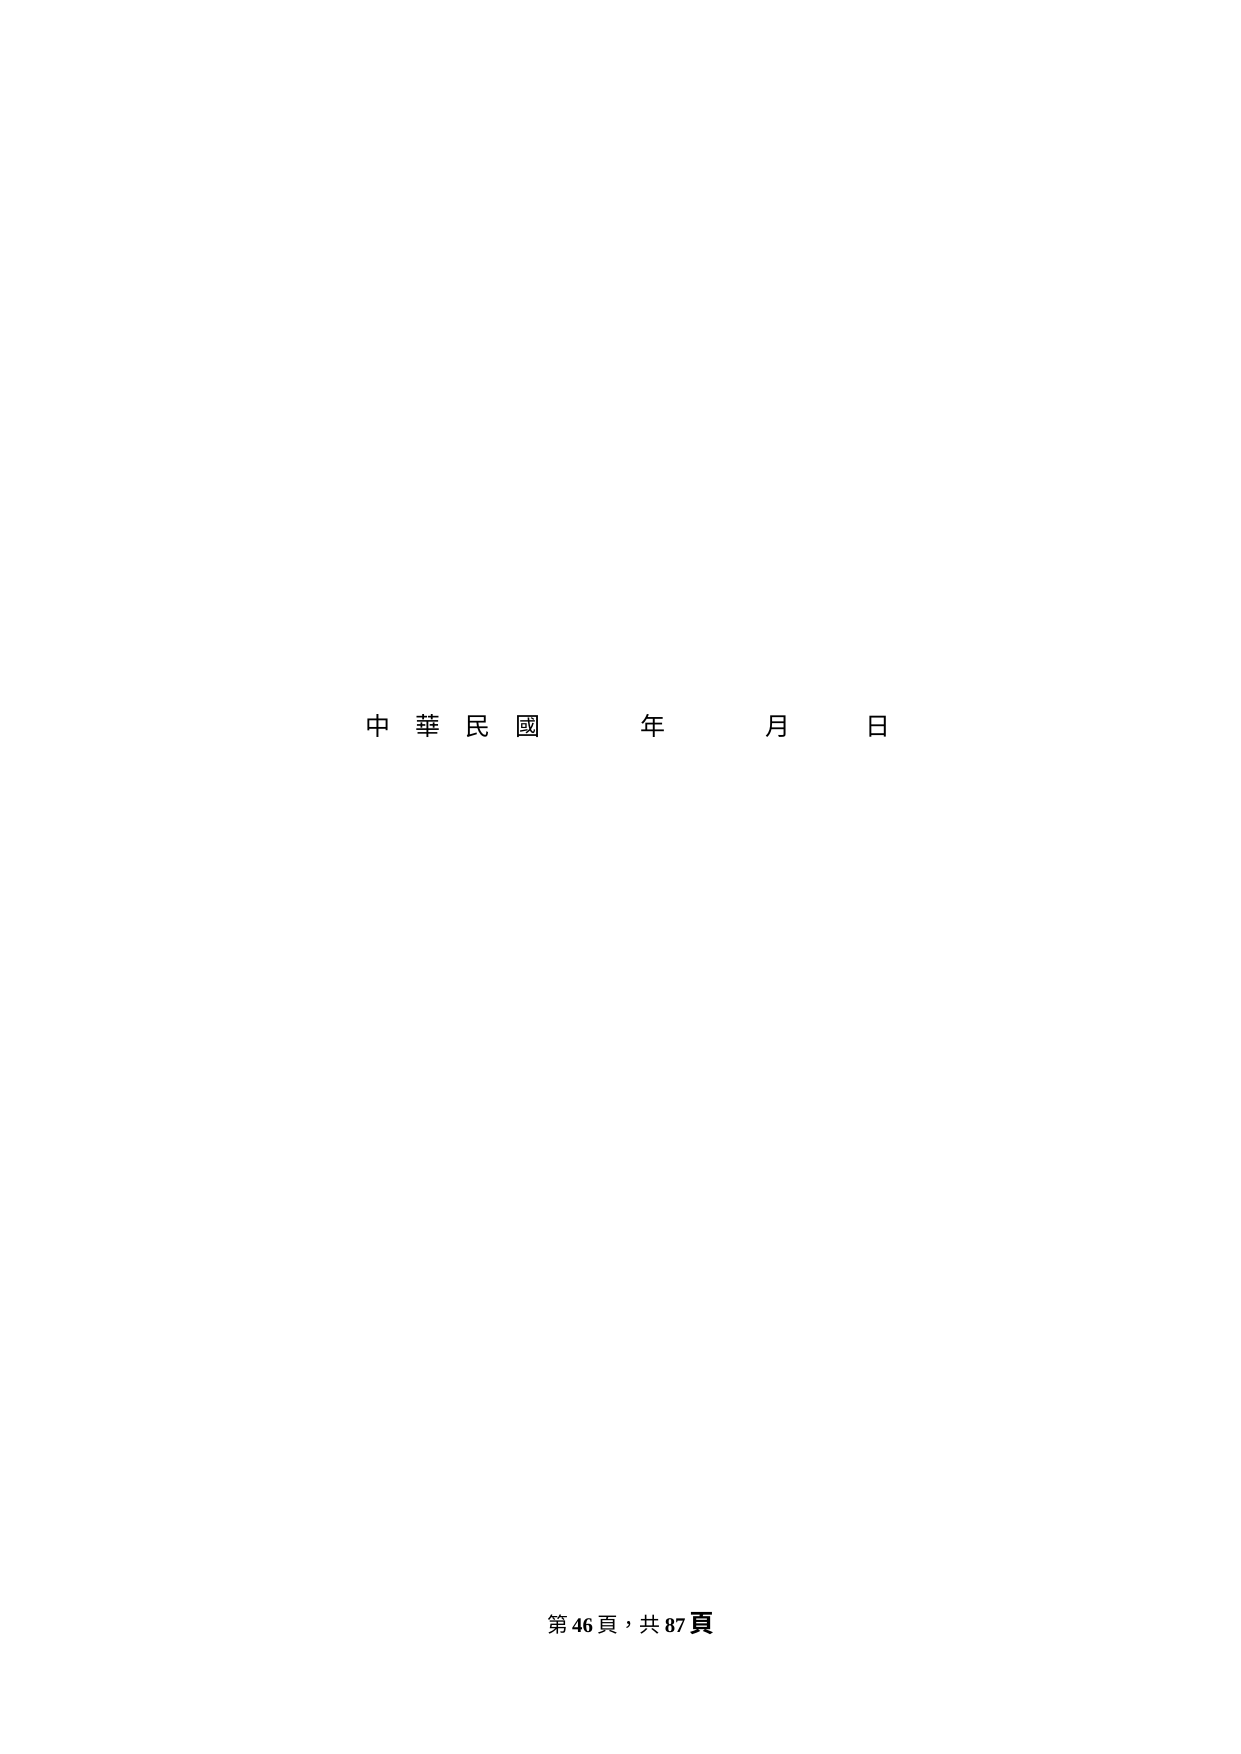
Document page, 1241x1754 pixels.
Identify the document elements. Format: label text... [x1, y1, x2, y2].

text 中 華 民 國 年 月 日 [150, 683, 1106, 746]
